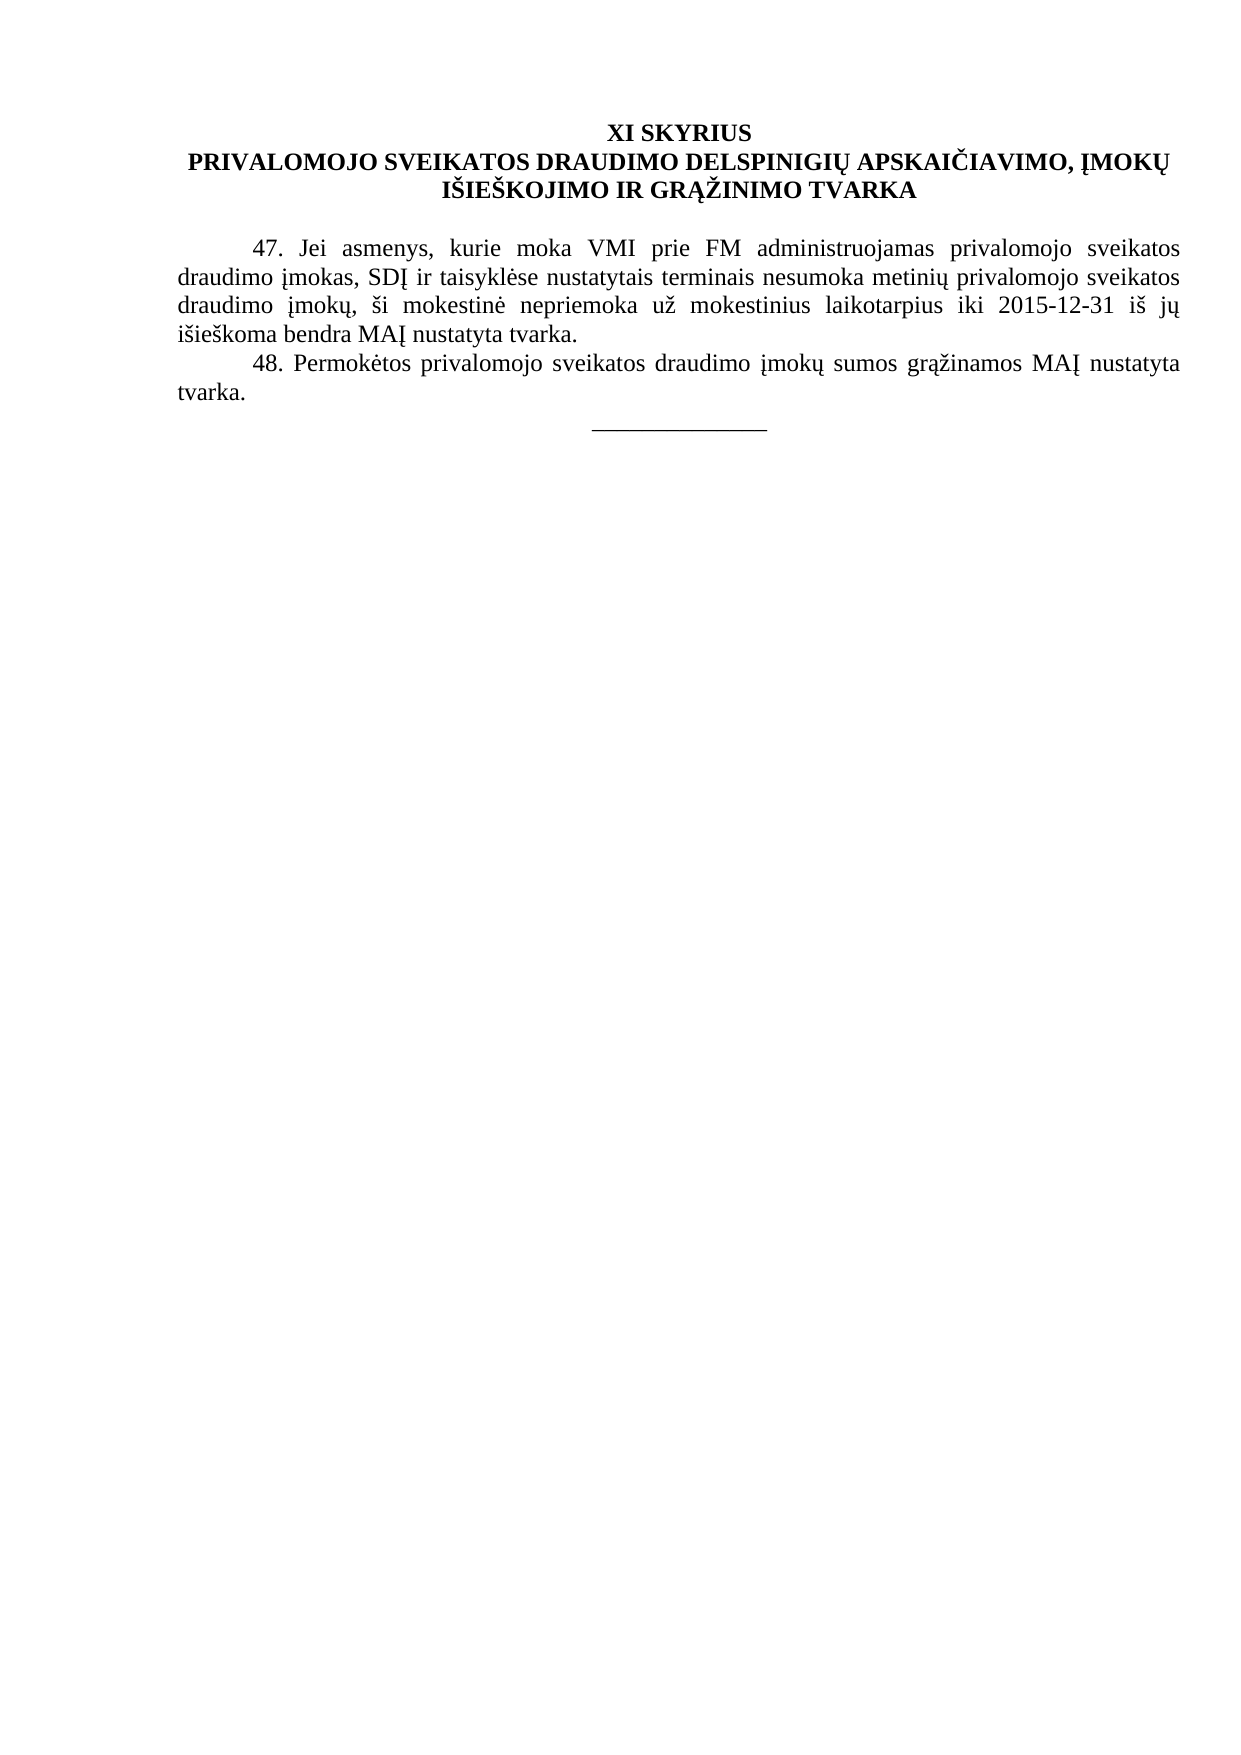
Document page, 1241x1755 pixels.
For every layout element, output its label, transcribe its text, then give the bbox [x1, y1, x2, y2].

text ______________ [177, 406, 1181, 434]
text XI SKYRIUS [177, 118, 1181, 147]
text 47. Jei asmenys, kurie moka VMI prie FM administruojamas privalomojo sveikatos draudimo įmokas, SDĮ ir taisyklėse nustatytais terminais nesumoka metinių privalomojo sveikatos draudimo įmokų, ši mokestinė nepriemoka už mokestinius laikotarpius iki 2015-12-31 iš jų išieškoma bendra MAĮ nustatyta tvarka. [177, 233, 1181, 348]
text 48. Permokėtos privalomojo sveikatos draudimo įmokų sumos grąžinamos MAĮ nustatyta tvarka. [177, 348, 1181, 406]
text PRIVALOMOJO SVEIKATOS DRAUDIMO DELSPINIGIŲ APSKAIČIAVIMO, ĮMOKŲ IŠIEŠKOJIMO IR GRĄŽINIMO TVARKA [177, 147, 1181, 204]
